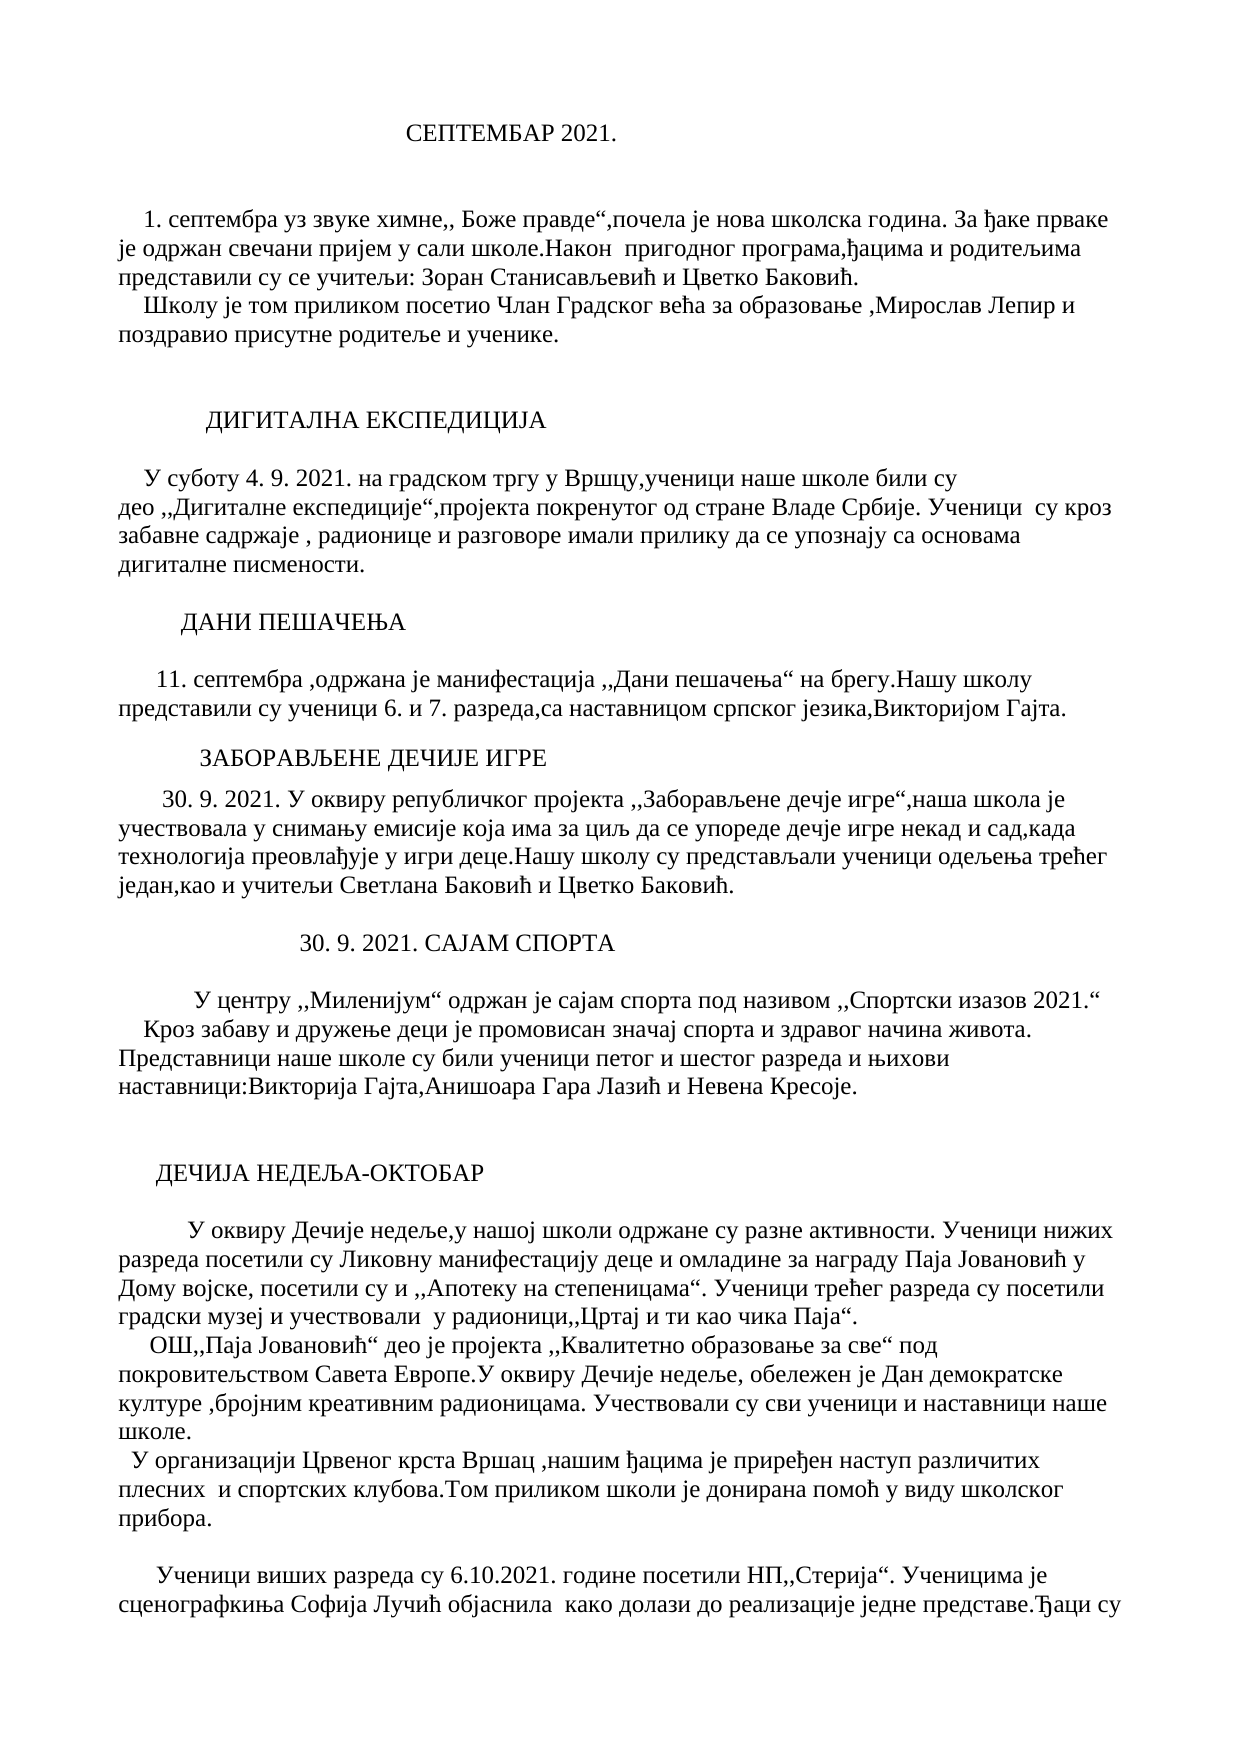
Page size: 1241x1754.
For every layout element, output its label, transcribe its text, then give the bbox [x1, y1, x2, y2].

text ЗАБОРАВЉЕНЕ ДЕЧИЈЕ ИГРЕзЗУ [118, 743, 1122, 771]
text ОШ,,Паја Јовановић“ део је пројекта ,,Квалитетно образовање за све“ под покровитељством Савета Европе.У оквиру Дечије недеље, обележен je Дан демократске културе ,бројним креативним радионицама. Учествовали су сви ученици и наставници наше школе. [118, 1330, 1122, 1445]
text 1. септембра уз звуке химне,, Боже правде“,почела је нова школска година. За ђаке прваке је одржан свечани пријем у сали школе.Након пригодног програма,ђацима и родитељима представили су се учитељи: Зоран Станисављевић и Цветко Баковић. [118, 204, 1122, 291]
text Школу је том приликом посетио Члан Градског већа за образовање ,Мирослав Лепир и поздравио присутне родитеље и ученике. [118, 291, 1122, 348]
text 11. септембра ,одржана је манифестација ,,Дани пешачења“ на брегу.Нашу школу представили су ученици 6. и 7. разреда,са наставницом српског језика,Викторијом Гајта. [118, 664, 1122, 722]
text У организацији Црвеног крста Вршац ,нашим ђацима је приређен наступ различитих плесних и спортских клубова.Том приликом школи је донирана помоћ у виду школског прибора. [118, 1445, 1122, 1531]
text У оквиру Дечије недеље,у нашој школи одржане су разне активности. Ученици нижих разреда посетили су Ликовну манифестацију деце и омладине за награду Паја Јовановић у Дому војске, посетили су и ,,Апотеку на степеницама“. Ученици трећег разреда су посетили градски музеј и учествовали у радионици,,Цртај и ти као чика Паја“. [118, 1215, 1122, 1330]
text У центру ,,Миленијум“ одржан је сајам спорта под називом ,,Спортски изазов 2021.“ [118, 985, 1122, 1014]
text У суботу 4. 9. 2021. на градском тргу у Вршцу,ученици наше школе били су део ,,Дигиталне експедиције“,пројекта покренутог од стране Владе Србије. Ученици су кроз забавне садржаје , радионице и разговоре имали прилику да се упознају са основама дигиталне писмености. [118, 463, 1122, 578]
text 30. 9. 2021. У оквиру републичког пројекта ,,Заборављене дечје игре“,наша школа је учествовала у снимању емисије која има за циљ да се упореде дечје игре некад и сад,када технологија преовлађује у игри деце.Нашу школу су представљали ученици одељења трећег један,као и учитељи Светлана Баковић и Цветко Баковић. [118, 784, 1122, 899]
text Кроз забаву и дружење деци је промовисан значај спорта и здравог начина живота. Представници наше школе су били ученици петог и шестог разреда и њихови наставници:Викторија Гајта,Анишоара Гара Лазић и Невена Кресоје. [118, 1014, 1122, 1100]
text 30. 9. 2021. САЈАМ СПОРТА [118, 928, 1122, 956]
text СЕПТЕМБАР 2021. [118, 118, 1122, 147]
text ДАНИ ПЕШАЧЕЊА [118, 607, 1122, 636]
text Ученици виших разреда су 6.10.2021. године посетили НП,,Стерија“. Ученицима је сценографкиња Софија Лучић објаснила како долази до реализације једне представе.Ђаци су [118, 1560, 1122, 1618]
text ДИГИТАЛНА ЕКСПЕДИЦИЈА [118, 406, 1122, 434]
text ДЕЧИЈА НЕДЕЉА-ОКТОБАР [118, 1158, 1122, 1186]
